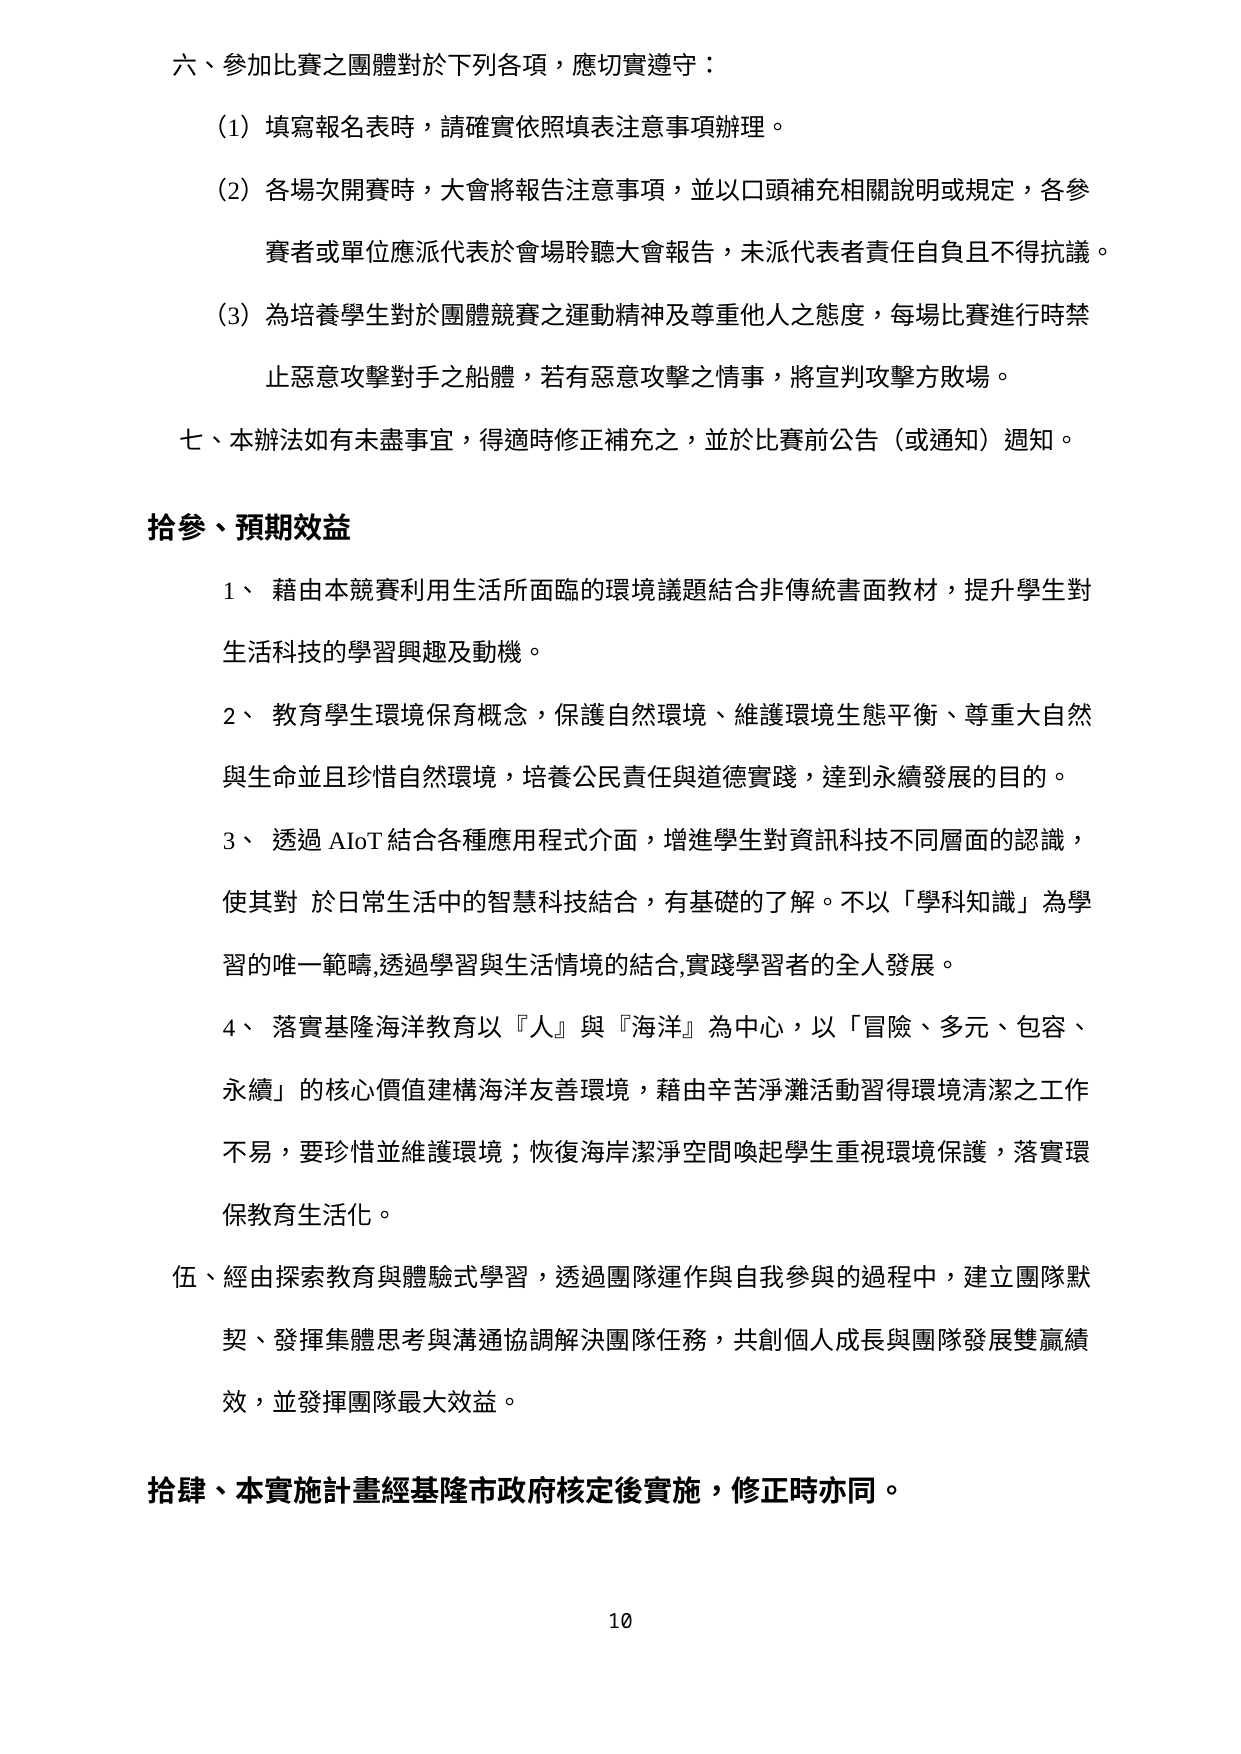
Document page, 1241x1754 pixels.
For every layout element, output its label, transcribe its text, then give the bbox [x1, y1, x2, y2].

list 落實基隆海洋教育以『人』與『海洋』為中心，以「冒險、多元、包容、永續」的核心價值建構海洋友善環境，藉由辛苦淨灘活動習得環境清潔之工作不易，要珍惜並維護環境；恢復海岸潔淨空間喚起學生重視環境保護，落實環保教育生活化。 [223, 984, 1092, 1234]
text 拾肆、本實施計畫經基隆市政府核定後實施，修正時亦同。 [148, 1447, 1092, 1509]
text 七、本辦法如有未盡事宜，得適時修正補充之，並於比賽前公告（或通知）週知。 [173, 397, 1092, 459]
text （1）填寫報名表時，請確實依照填表注意事項辦理。 [202, 84, 1092, 147]
text 伍、經由探索教育與體驗式學習，透過團隊運作與自我參與的過程中，建立團隊默契、發揮集體思考與溝通協調解決團隊任務，共創個人成長與團隊發展雙贏績效，並發揮團隊最大效益。 [173, 1234, 1092, 1422]
text 拾參、預期效益 [148, 484, 1092, 547]
list 透過AIoT結合各種應用程式介面，增進學生對資訊科技不同層面的認識，使其對 於日常生活中的智慧科技結合，有基礎的了解。不以「學科知識」為學習的唯一範疇,透過學習與生活情境的結合,實踐學習者的全人發展。 [223, 797, 1092, 984]
list 教育學生環境保育概念，保護自然環境、維護環境生態平衡、尊重大自然與生命並且珍惜自然環境，培養公民責任與道德實踐，達到永續發展的目的。 [223, 672, 1092, 797]
text （2）各場次開賽時，大會將報告注意事項，並以口頭補充相關說明或規定，各參賽者或單位應派代表於會場聆聽大會報告，未派代表者責任自負且不得抗議。 [202, 147, 1092, 272]
text 六、參加比賽之團體對於下列各項，應切實遵守： [173, 22, 1092, 84]
text （3）為培養學生對於團體競賽之運動精神及尊重他人之態度，每場比賽進行時禁止惡意攻擊對手之船體，若有惡意攻擊之情事，將宣判攻擊方敗場。 [202, 272, 1092, 397]
list 藉由本競賽利用生活所面臨的環境議題結合非傳統書面教材，提升學生對生活科技的學習興趣及動機。 [223, 547, 1092, 672]
